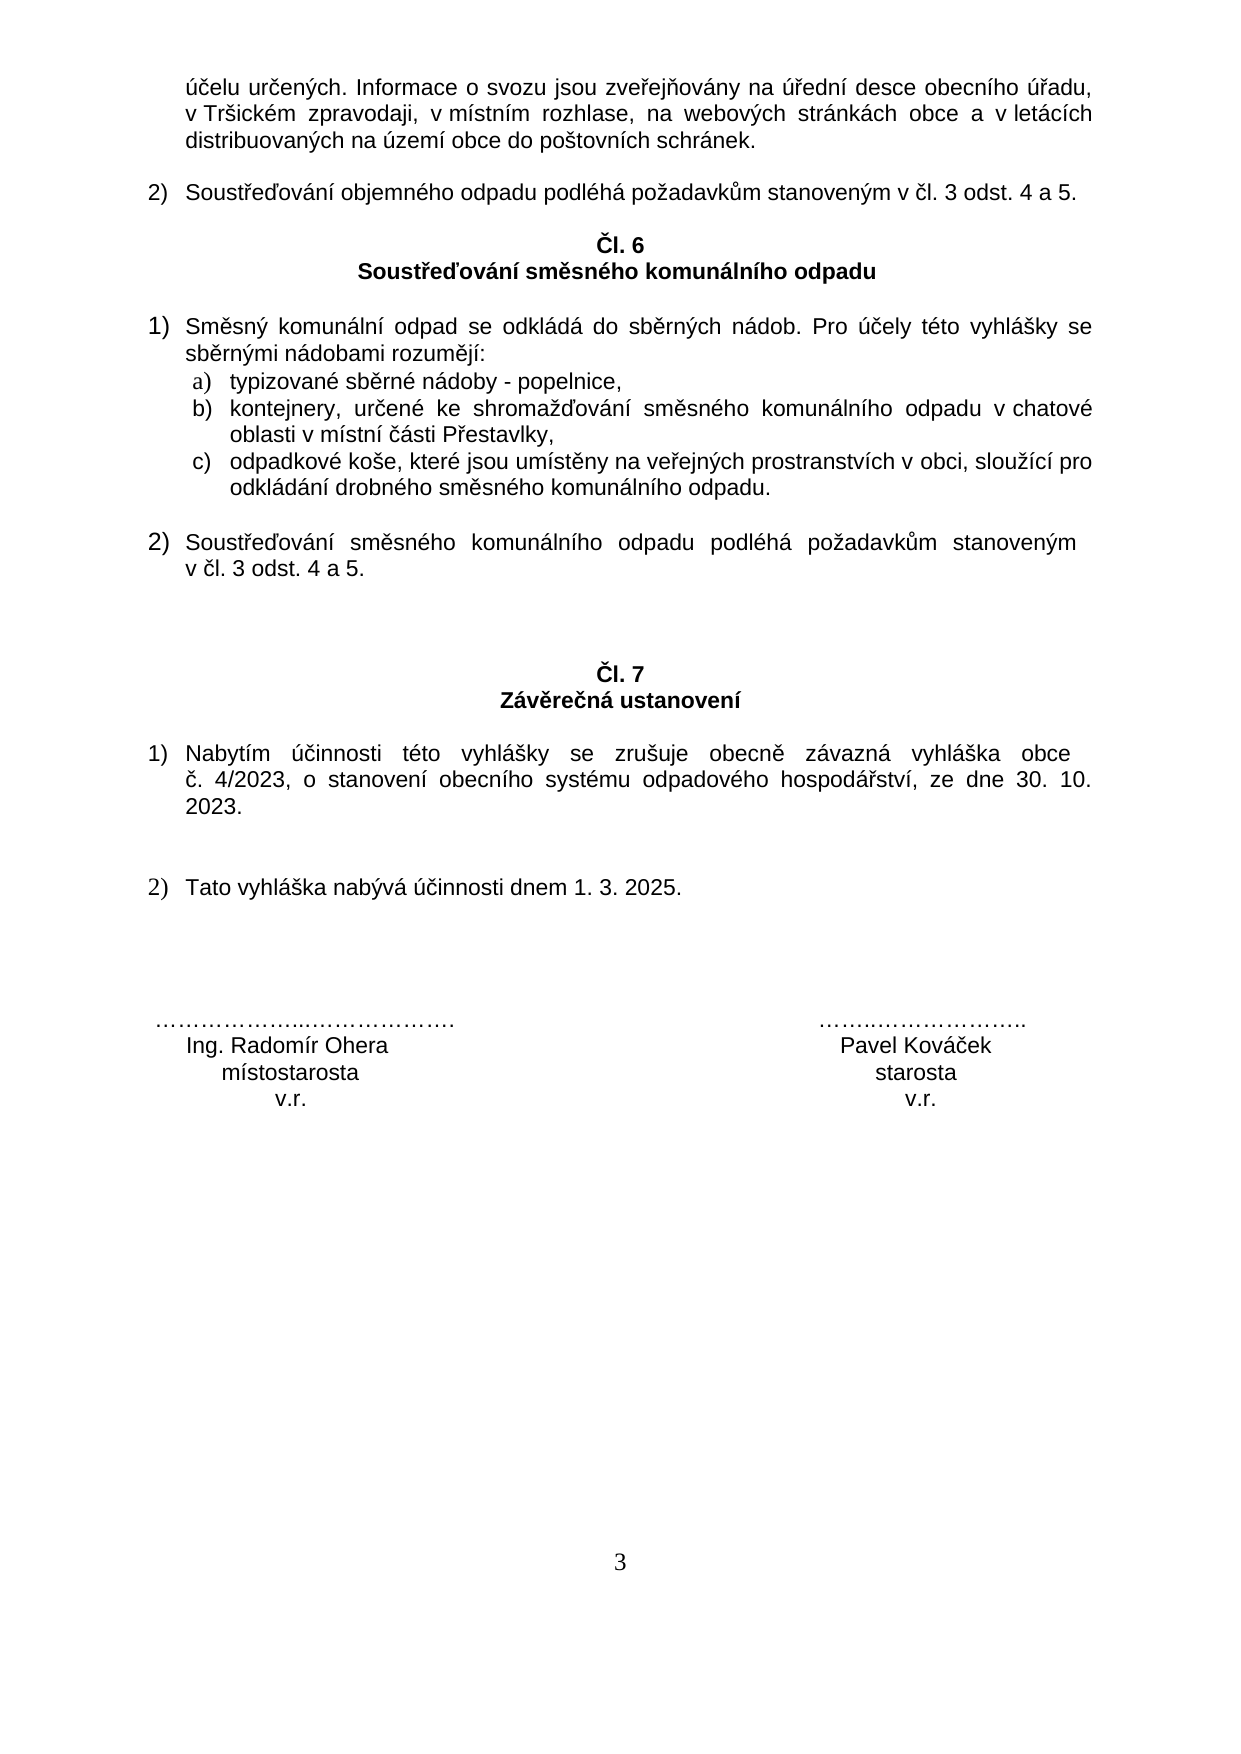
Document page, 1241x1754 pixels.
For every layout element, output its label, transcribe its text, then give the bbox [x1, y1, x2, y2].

text v.r. v.r. [148, 1085, 1092, 1111]
text ………………...………………. ……..……………….. [148, 1006, 1092, 1032]
list Nabytím účinnosti této vyhlášky se zrušuje obecně závazná vyhláška obce č. 4/2023, o stanovení obecního systému odpadového hospodářství, ze dne 30. 10. 2023. [148, 740, 1092, 819]
list odpadkové koše, které jsou umístěny na veřejných prostranstvích v obci, sloužící pro odkládání drobného směsného komunálního odpadu. [192, 448, 1092, 500]
list účelu určených. Informace o svozu jsou zveřejňovány na úřední desce obecního úřadu, v Tršickém zpravodaji, v místním rozhlase, na webových stránkách obce a v letácích distribuovaných na území obce do poštovních schránek. [148, 74, 1092, 153]
list Směsný komunální odpad se odkládá do sběrných nádob. Pro účely této vyhlášky se sběrnými nádobami rozumějí: [148, 311, 1092, 366]
text Ing. Radomír Ohera Pavel Kováček [148, 1032, 1092, 1058]
list kontejnery, určené ke shromažďování směsného komunálního odpadu v chatové oblasti v místní části Přestavlky, [192, 395, 1092, 448]
text Soustřeďování směsného komunálního odpadu [148, 258, 1092, 285]
list Soustřeďování směsného komunálního odpadu podléhá požadavkům stanoveným v čl. 3 odst. 4 a 5. [148, 527, 1092, 582]
text Čl. 6 [148, 232, 1092, 258]
list Soustřeďování objemného odpadu podléhá požadavkům stanoveným v čl. 3 odst. 4 a 5. [148, 179, 1092, 206]
list Tato vyhláška nabývá účinnosti dnem 1. 3. 2025. [148, 872, 1092, 900]
text místostarosta starosta [221, 1058, 1092, 1085]
list typizované sběrné nádoby - popelnice, [192, 366, 1092, 395]
text Čl. 7 [148, 661, 1092, 687]
text Závěrečná ustanovení [148, 687, 1092, 713]
